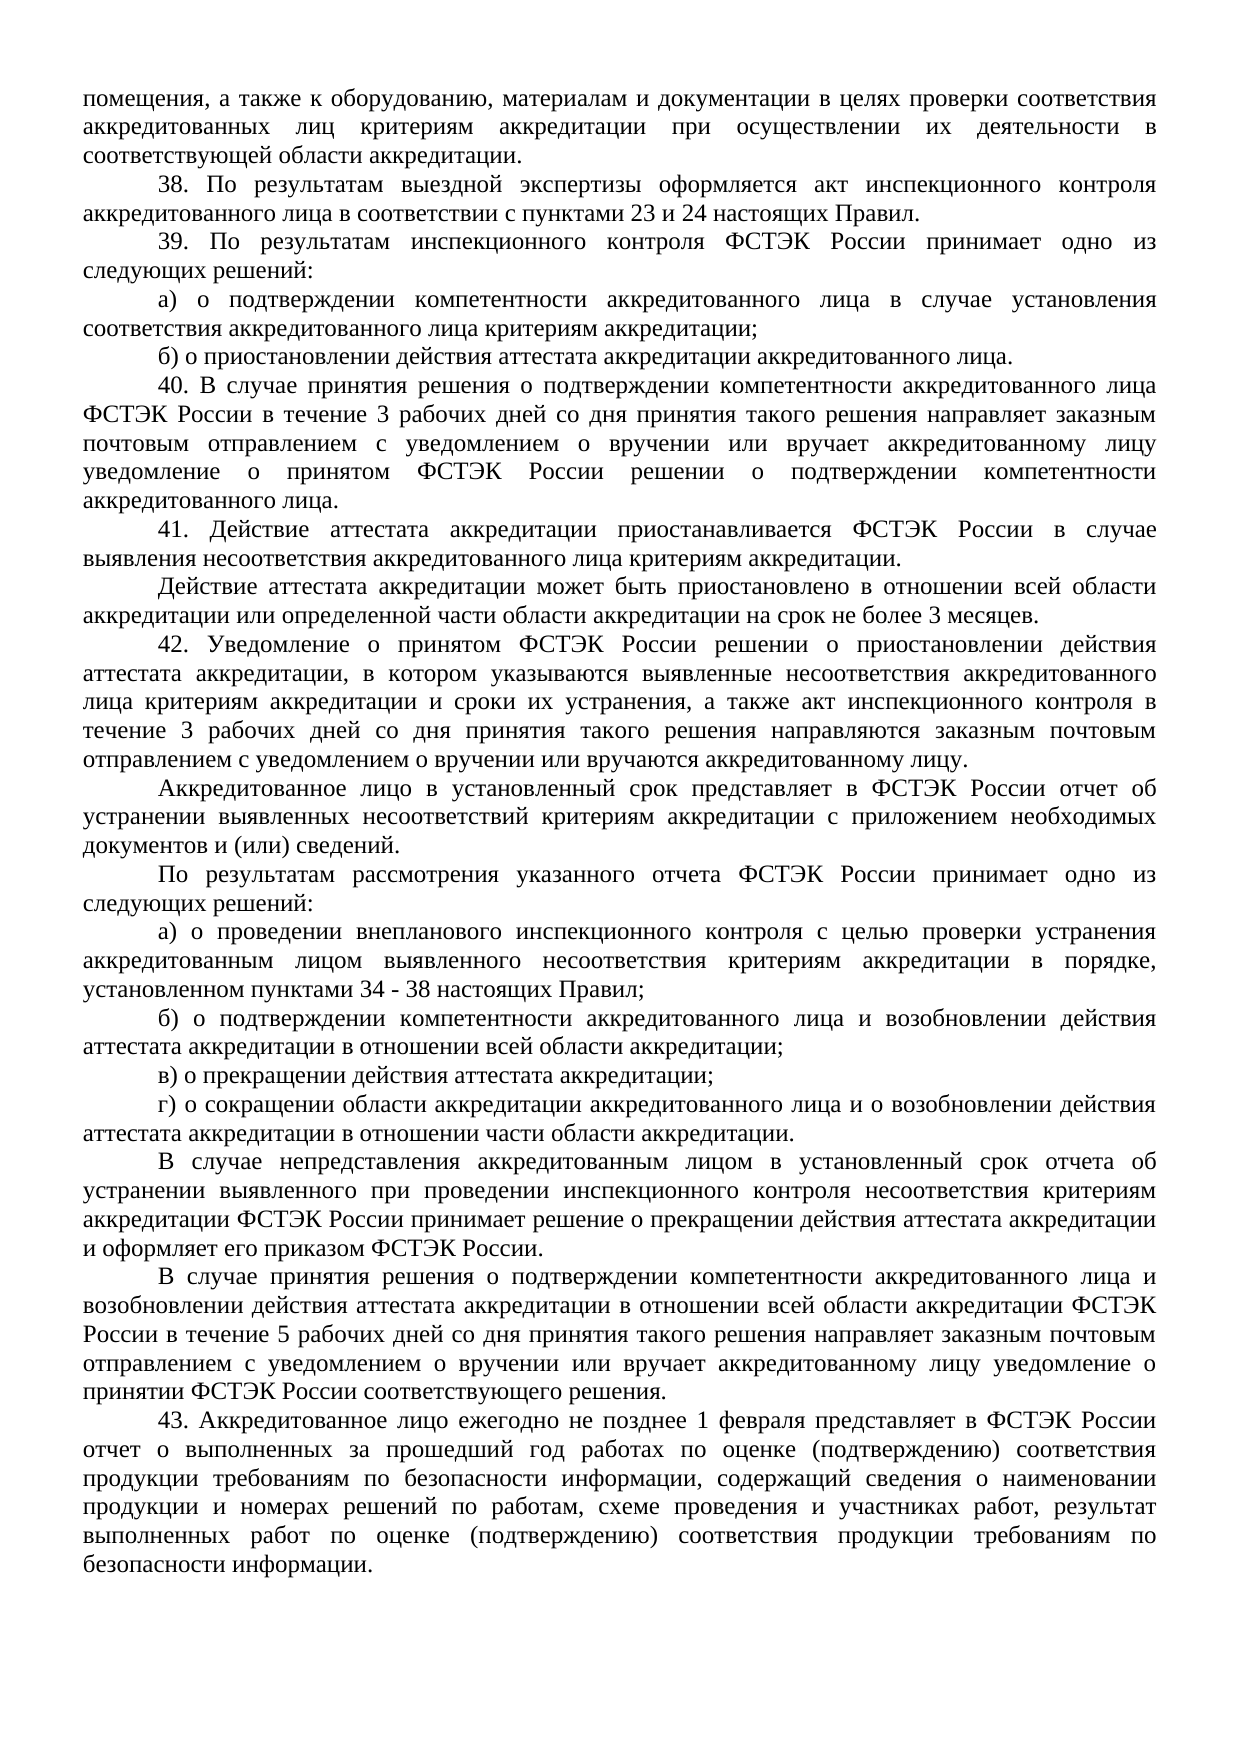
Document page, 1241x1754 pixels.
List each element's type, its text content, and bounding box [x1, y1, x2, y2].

text б) о подтверждении компетентности аккредитованного лица и возобновлении действия аттестата аккредитации в отношении всей области аккредитации; [83, 1003, 1157, 1060]
text Аккредитованное лицо в установленный срок представляет в ФСТЭК России отчет об устранении выявленных несоответствий критериям аккредитации с приложением необходимых документов и (или) сведений. [83, 773, 1157, 859]
text 42. Уведомление о принятом ФСТЭК России решении о приостановлении действия аттестата аккредитации, в котором указываются выявленные несоответствия аккредитованного лица критериям аккредитации и сроки их устранения, а также акт инспекционного контроля в течение 3 рабочих дней со дня принятия такого решения направляются заказным почтовым отправлением с уведомлением о вручении или вручаются аккредитованному лицу. [83, 629, 1157, 773]
text 43. Аккредитованное лицо ежегодно не позднее 1 февраля представляет в ФСТЭК России отчет о выполненных за прошедший год работах по оценке (подтверждению) соответствия продукции требованиям по безопасности информации, содержащий сведения о наименовании продукции и номерах решений по работам, схеме проведения и участниках работ, результат выполненных работ по оценке (подтверждению) соответствия продукции требованиям по безопасности информации. [83, 1405, 1157, 1578]
text б) о приостановлении действия аттестата аккредитации аккредитованного лица. [83, 341, 1157, 370]
text В случае принятия решения о подтверждении компетентности аккредитованного лица и возобновлении действия аттестата аккредитации в отношении всей области аккредитации ФСТЭК России в течение 5 рабочих дней со дня принятия такого решения направляет заказным почтовым отправлением с уведомлением о вручении или вручает аккредитованному лицу уведомление о принятии ФСТЭК России соответствующего решения. [83, 1261, 1157, 1405]
text 39. По результатам инспекционного контроля ФСТЭК России принимает одно из следующих решений: [83, 226, 1157, 284]
text 40. В случае принятия решения о подтверждении компетентности аккредитованного лица ФСТЭК России в течение 3 рабочих дней со дня принятия такого решения направляет заказным почтовым отправлением с уведомлением о вручении или вручает аккредитованному лицу уведомление о принятом ФСТЭК России решении о подтверждении компетентности аккредитованного лица. [83, 370, 1157, 514]
text помещения, а также к оборудованию, материалам и документации в целях проверки соответствия аккредитованных лиц критериям аккредитации при осуществлении их деятельности в соответствующей области аккредитации. [83, 83, 1157, 169]
text 41. Действие аттестата аккредитации приостанавливается ФСТЭК России в случае выявления несоответствия аккредитованного лица критериям аккредитации. [83, 514, 1157, 571]
text а) о проведении внепланового инспекционного контроля с целью проверки устранения аккредитованным лицом выявленного несоответствия критериям аккредитации в порядке, установленном пунктами 34 - 38 настоящих Правил; [83, 916, 1157, 1003]
text в) о прекращении действия аттестата аккредитации; [83, 1060, 1157, 1089]
text В случае непредставления аккредитованным лицом в установленный срок отчета об устранении выявленного при проведении инспекционного контроля несоответствия критериям аккредитации ФСТЭК России принимает решение о прекращении действия аттестата аккредитации и оформляет его приказом ФСТЭК России. [83, 1146, 1157, 1261]
text Действие аттестата аккредитации может быть приостановлено в отношении всей области аккредитации или определенной части области аккредитации на срок не более 3 месяцев. [83, 571, 1157, 629]
text г) о сокращении области аккредитации аккредитованного лица и о возобновлении действия аттестата аккредитации в отношении части области аккредитации. [83, 1089, 1157, 1146]
text По результатам рассмотрения указанного отчета ФСТЭК России принимает одно из следующих решений: [83, 859, 1157, 916]
text а) о подтверждении компетентности аккредитованного лица в случае установления соответствия аккредитованного лица критериям аккредитации; [83, 284, 1157, 341]
text 38. По результатам выездной экспертизы оформляется акт инспекционного контроля аккредитованного лица в соответствии с пунктами 23 и 24 настоящих Правил. [83, 169, 1157, 226]
